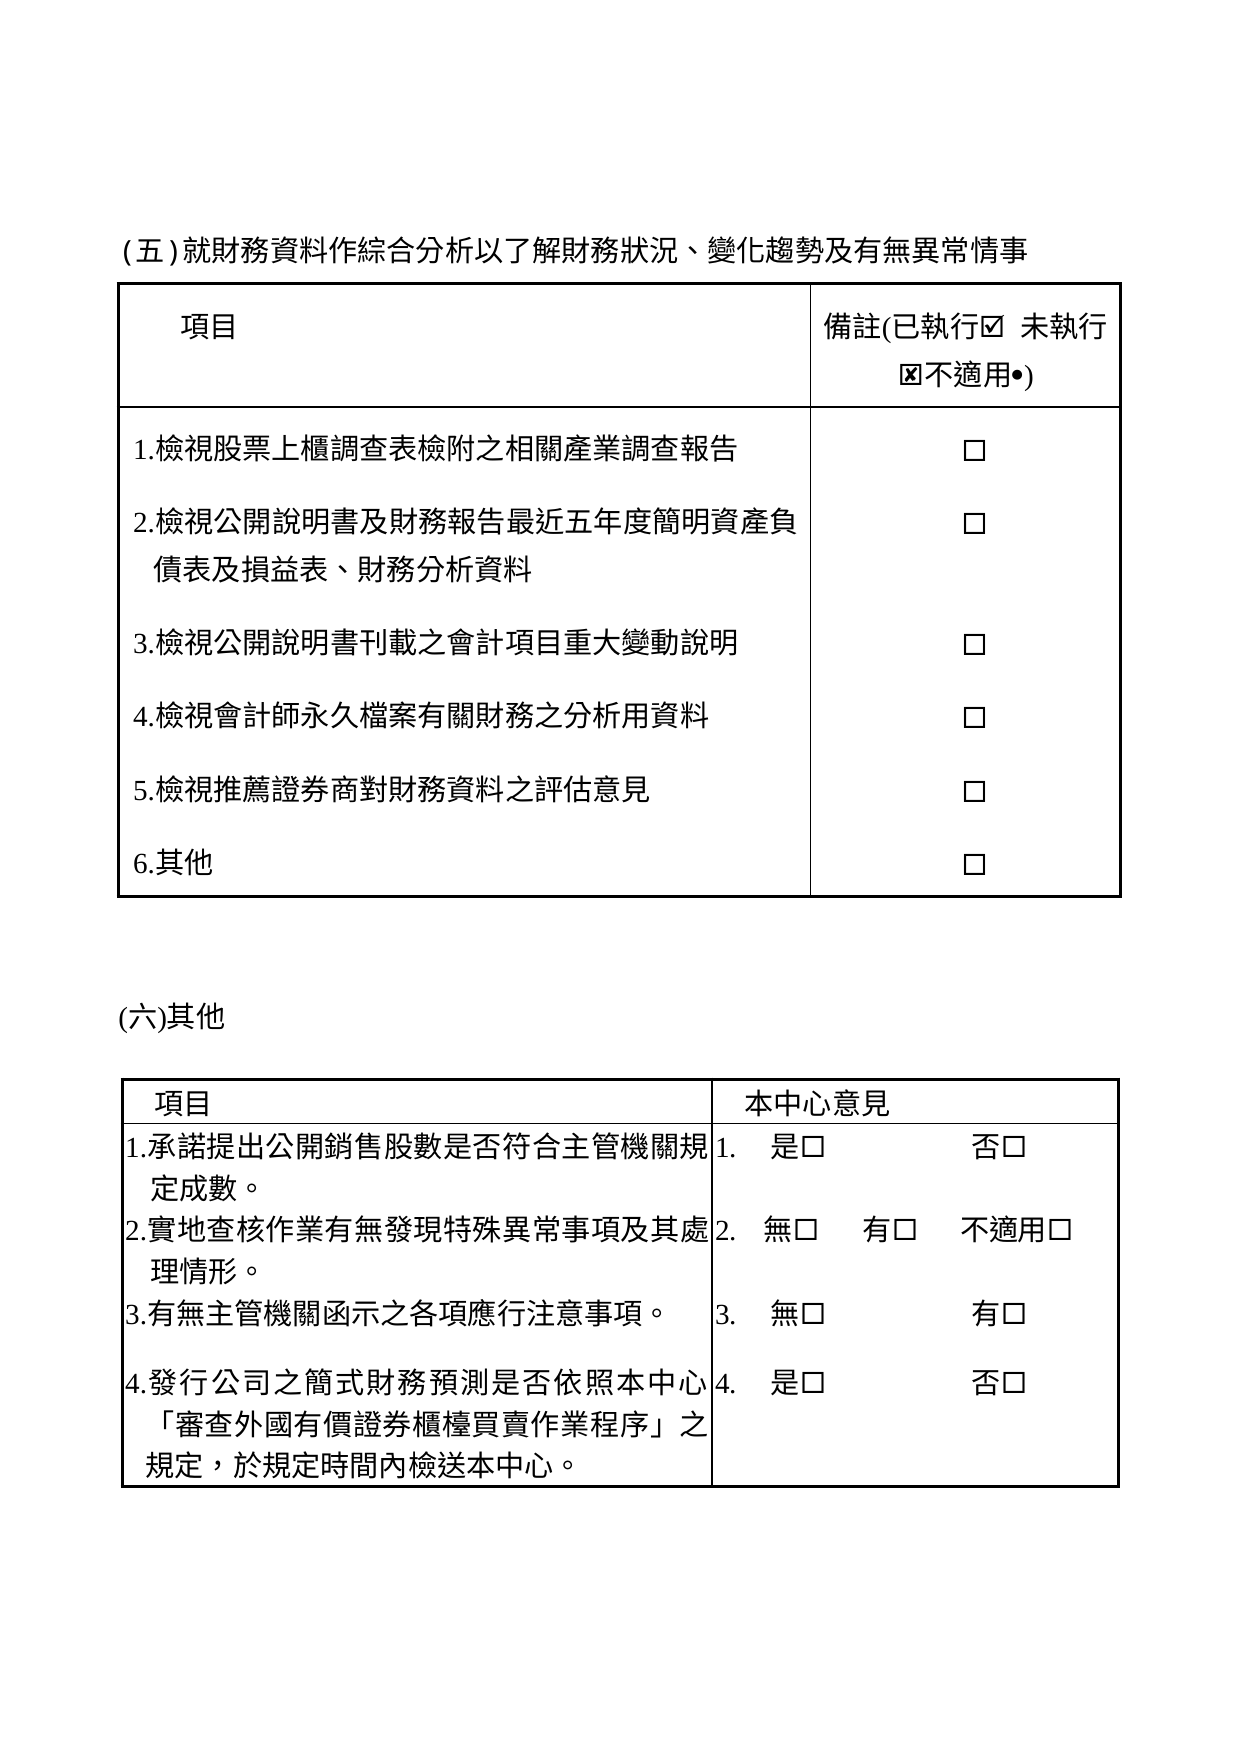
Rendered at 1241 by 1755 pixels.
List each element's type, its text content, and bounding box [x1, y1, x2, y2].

table_cell 1. 是 否 [713, 1124, 1117, 1207]
table_cell 1.檢視股票上櫃調查表檢附之相關產業調查報告 [120, 408, 810, 481]
table_cell  [811, 822, 1119, 895]
table_cell 4.發行公司之簡式財務預測是否依照本中心「審查外國有價證券櫃檯買賣作業程序」之規定，於規定時間內檢送本中心。 [124, 1360, 711, 1485]
table_header 項目 [124, 1081, 711, 1122]
table_cell 3. 無 有 [713, 1291, 1117, 1360]
table_cell 3.有無主管機關函示之各項應行注意事項。 [124, 1291, 711, 1360]
table_cell  [811, 601, 1119, 675]
table_cell  [811, 481, 1119, 601]
table_header 項目 [120, 285, 810, 406]
table_cell  [811, 408, 1119, 481]
table_cell 4. 是 否 [713, 1360, 1117, 1485]
table_cell  [811, 748, 1119, 822]
table_cell 5.檢視推薦證券商對財務資料之評估意見 [120, 748, 810, 822]
table_cell 3.檢視公開說明書刊載之會計項目重大變動說明 [120, 601, 810, 675]
table_header 備註(已執行 未執行不適用) [811, 285, 1119, 406]
table_cell 6.其他 [120, 822, 810, 895]
text (六)其他 [118, 994, 1101, 1036]
table_cell  [811, 675, 1119, 748]
table_header 本中心意見 [713, 1081, 1117, 1122]
text (五)就財務資料作綜合分析以了解財務狀況、變化趨勢及有無異常情事 [118, 227, 1122, 270]
table_cell 4.檢視會計師永久檔案有關財務之分析用資料 [120, 675, 810, 748]
table_cell 2.檢視公開說明書及財務報告最近五年度簡明資產負債表及損益表、財務分析資料 [120, 481, 810, 601]
table_cell 2.實地查核作業有無發現特殊異常事項及其處理情形。 [124, 1208, 711, 1291]
table_cell 1.承諾提出公開銷售股數是否符合主管機關規定成數。 [124, 1124, 711, 1207]
table_cell 2. 無 有 不適用 [713, 1208, 1117, 1291]
